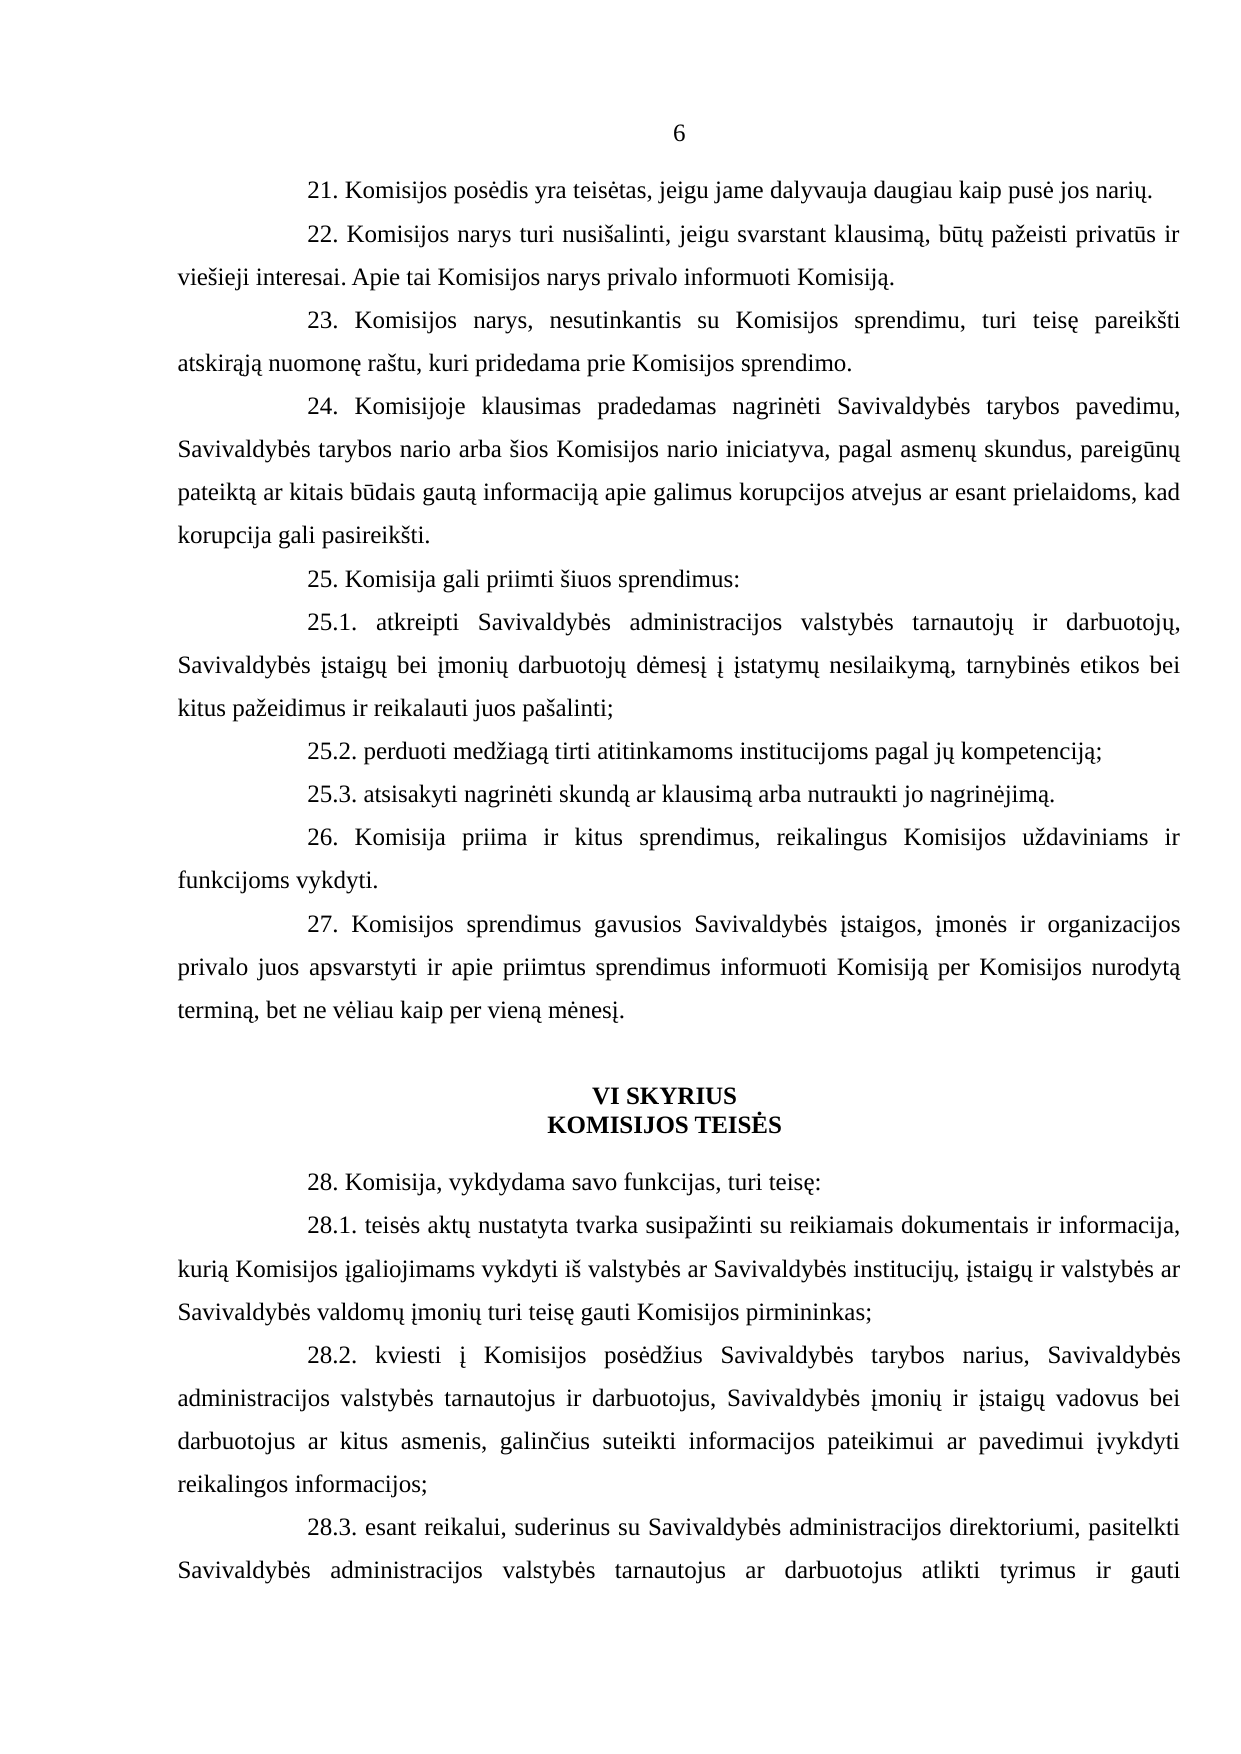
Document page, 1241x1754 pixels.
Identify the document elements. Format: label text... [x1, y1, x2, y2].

text 28. Komisija, vykdydama savo funkcijas, turi teisę: [177, 1167, 1181, 1196]
text 23. Komisijos narys, nesutinkantis su Komisijos sprendimu, turi teisę pareikšti atskirąją nuomonę raštu, kuri pridedama prie Komisijos sprendimo. [177, 305, 1181, 377]
text 25. Komisija gali priimti šiuos sprendimus: [177, 564, 1181, 592]
text 25.1. atkreipti Savivaldybės administracijos valstybės tarnautojų ir darbuotojų, Savivaldybės įstaigų bei įmonių darbuotojų dėmesį į įstatymų nesilaikymą, tarnybinės etikos bei kitus pažeidimus ir reikalauti juos pašalinti; [177, 607, 1181, 722]
text 28.1. teisės aktų nustatyta tvarka susipažinti su reikiamais dokumentais ir informacija, kurią Komisijos įgaliojimams vykdyti iš valstybės ar Savivaldybės institucijų, įstaigų ir valstybės ar Savivaldybės valdomų įmonių turi teisę gauti Komisijos pirmininkas; [177, 1211, 1181, 1326]
text 22. Komisijos narys turi nusišalinti, jeigu svarstant klausimą, būtų pažeisti privatūs ir viešieji interesai. Apie tai Komisijos narys privalo informuoti Komisiją. [177, 219, 1181, 291]
text VI SKYRIUS [177, 1081, 1152, 1110]
text 26. Komisija priima ir kitus sprendimus, reikalingus Komisijos uždaviniams ir funkcijoms vykdyti. [177, 822, 1181, 894]
text 28.3. esant reikalui, suderinus su Savivaldybės administracijos direktoriumi, pasitelkti Savivaldybės administracijos valstybės tarnautojus ar darbuotojus atlikti tyrimus ir gauti [177, 1512, 1181, 1584]
text 27. Komisijos sprendimus gavusios Savivaldybės įstaigos, įmonės ir organizacijos privalo juos apsvarstyti ir apie priimtus sprendimus informuoti Komisiją per Komisijos nurodytą terminą, bet ne vėliau kaip per vieną mėnesį. [177, 909, 1181, 1024]
text 25.2. perduoti medžiagą tirti atitinkamoms institucijoms pagal jų kompetenciją; [177, 736, 1181, 765]
text 28.2. kviesti į Komisijos posėdžius Savivaldybės tarybos narius, Savivaldybės administracijos valstybės tarnautojus ir darbuotojus, Savivaldybės įmonių ir įstaigų vadovus bei darbuotojus ar kitus asmenis, galinčius suteikti informacijos pateikimui ar pavedimui įvykdyti reikalingos informacijos; [177, 1340, 1181, 1498]
text 24. Komisijoje klausimas pradedamas nagrinėti Savivaldybės tarybos pavedimu, Savivaldybės tarybos nario arba šios Komisijos nario iniciatyva, pagal asmenų skundus, pareigūnų pateiktą ar kitais būdais gautą informaciją apie galimus korupcijos atvejus ar esant prielaidoms, kad korupcija gali pasireikšti. [177, 391, 1181, 549]
text 21. Komisijos posėdis yra teisėtas, jeigu jame dalyvauja daugiau kaip pusė jos narių. [177, 176, 1181, 204]
text KOMISIJOS TEISĖS [177, 1110, 1152, 1139]
text 25.3. atsisakyti nagrinėti skundą ar klausimą arba nutraukti jo nagrinėjimą. [177, 779, 1181, 808]
